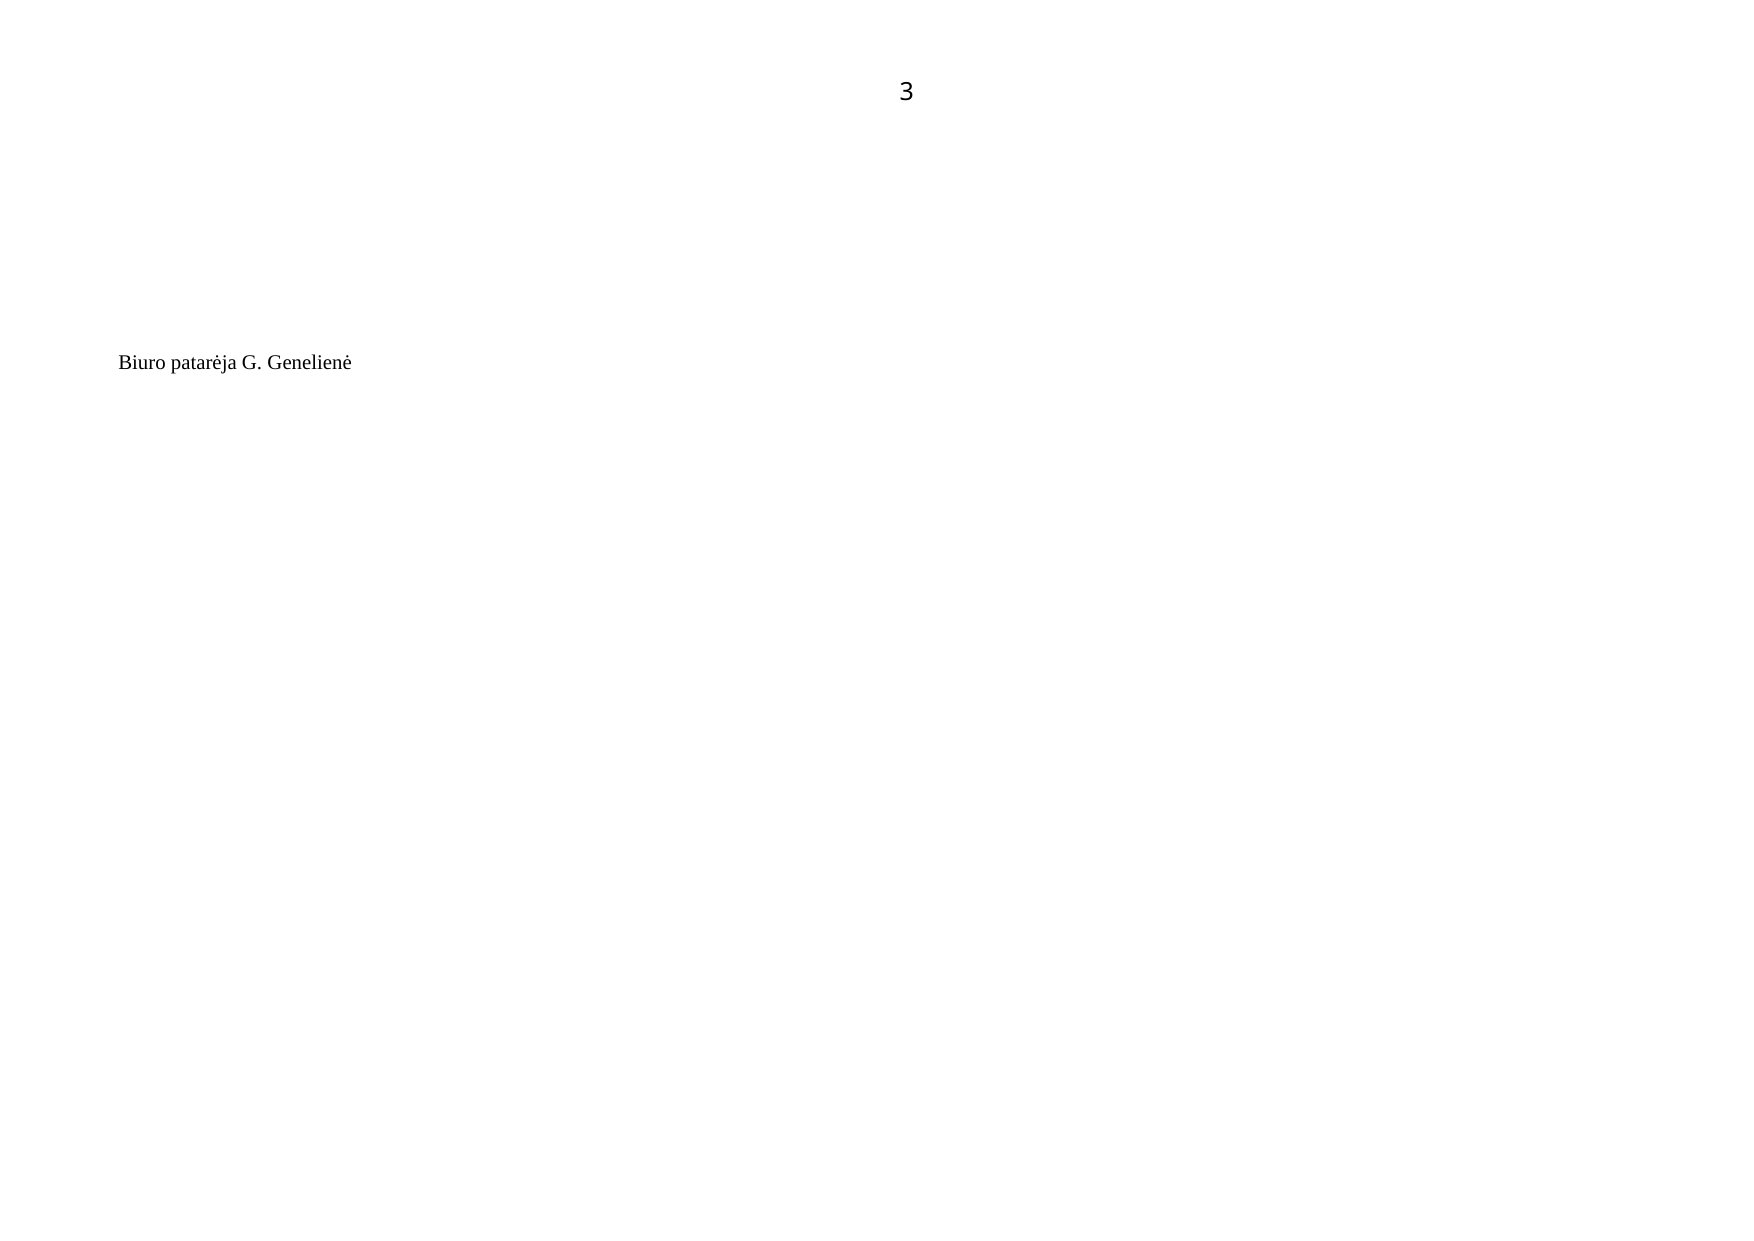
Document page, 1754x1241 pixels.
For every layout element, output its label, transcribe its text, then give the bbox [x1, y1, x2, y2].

text Biuro patarėja G. Genelienė [118, 350, 1695, 374]
